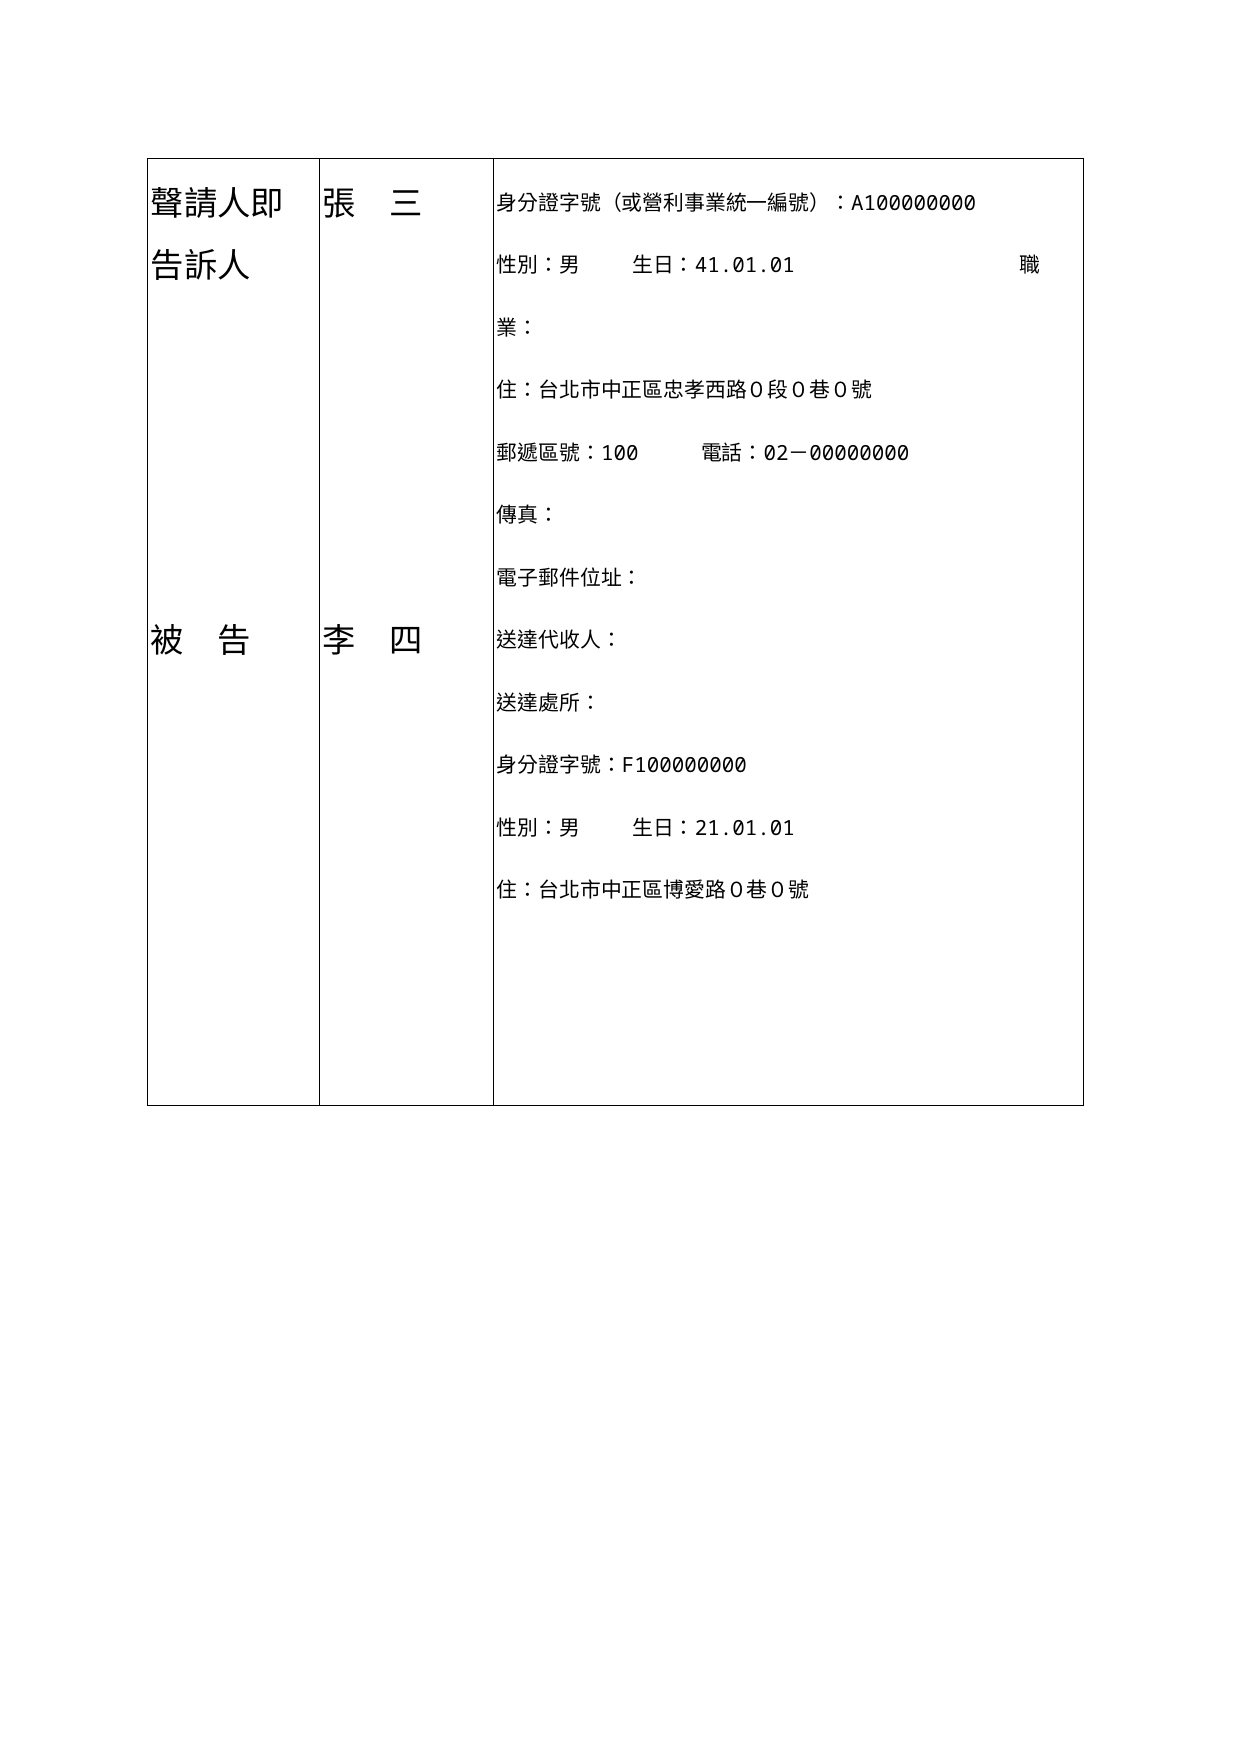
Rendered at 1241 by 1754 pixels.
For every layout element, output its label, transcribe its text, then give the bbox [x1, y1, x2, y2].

table_cell 張 三 李 四 [320, 159, 493, 1105]
table_cell 身分證字號（或營利事業統一編號）：A100000000 性別：男 生日：41.01.01 職業： 住：台北市中正區忠孝西路０段０巷０號 郵遞區號：100 電話：02－00000000 傳真： 電子郵件位址： 送達代收人： 送達處所： 身分證字號：F100000000 性別：男 生日：21.01.01 住：台北市中正區博愛路０巷０號 [494, 159, 1083, 1105]
table_cell 聲請人即 告訴人 被 告 [148, 159, 319, 1105]
